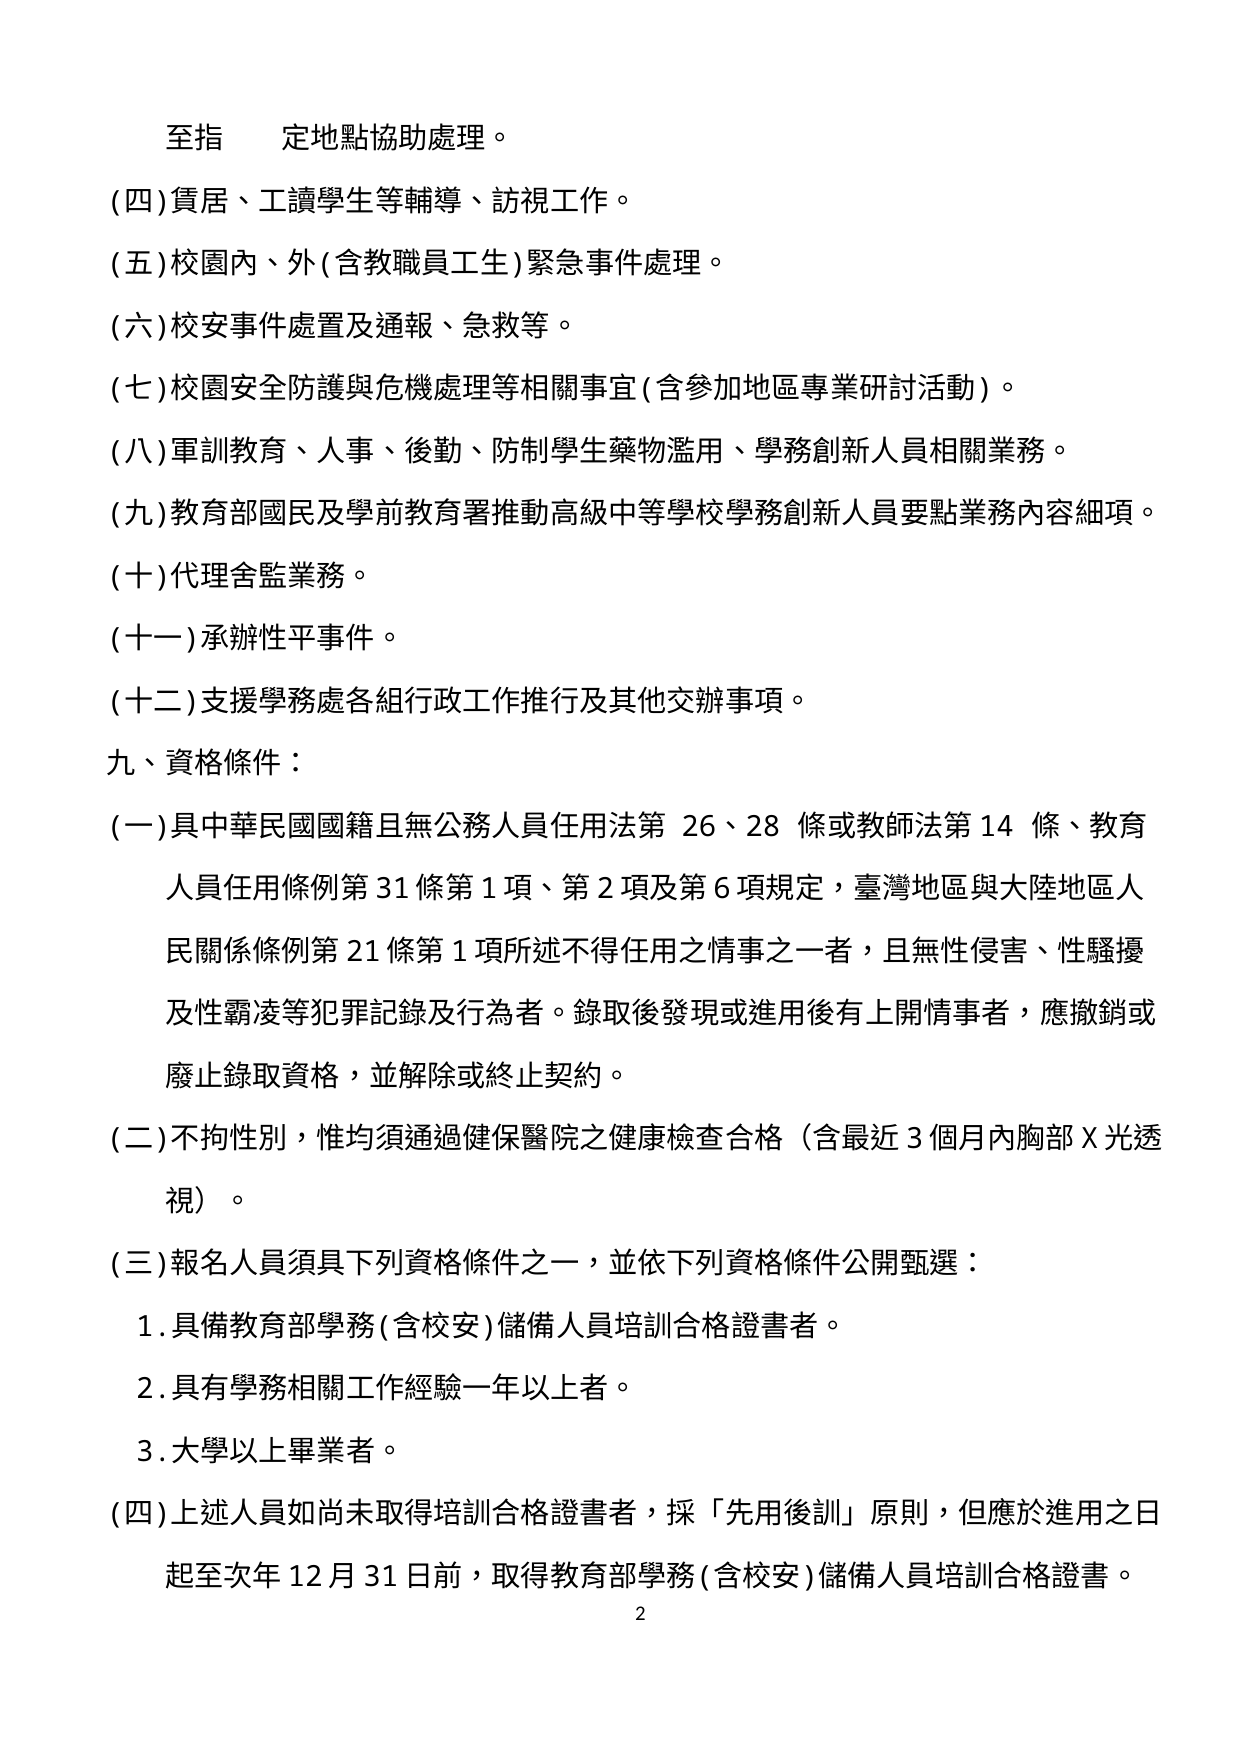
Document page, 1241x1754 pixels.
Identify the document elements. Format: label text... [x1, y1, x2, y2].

text (三)配合警方實施春風專案及校外聯合巡查等工作（含夜間聯合巡查）。遇有特殊或 重大校安事件，應依本市教育局及本市學生校外生活輔導會之指揮(導)，至指 定地點協助處理。 [106, 94, 1173, 157]
text (七)校園安全防護與危機處理等相關事宜(含參加地區專業研討活動)。 [106, 344, 1173, 407]
text (一)具中華民國國籍且無公務人員任用法第 26、28 條或教師法第14 條、教育人員任用條例第31條第1項、第2項及第6項規定，臺灣地區與大陸地區人民關係條例第21條第1項所述不得任用之情事之一者，且無性侵害、性騷擾及性霸凌等犯罪記錄及行為者。錄取後發現或進用後有上開情事者，應撤銷或廢止錄取資格，並解除或終止契約。 [106, 782, 1173, 1094]
text (十一)承辦性平事件。 [106, 594, 1173, 657]
text 3.大學以上畢業者。 [106, 1407, 1173, 1469]
text (八)軍訓教育、人事、後勤、防制學生藥物濫用、學務創新人員相關業務。 [106, 407, 1173, 469]
text (四)上述人員如尚未取得培訓合格證書者，採「先用後訓」原則，但應於進用之日起至次年12月31日前，取得教育部學務(含校安)儲備人員培訓合格證書。 [106, 1469, 1173, 1594]
text (二)不拘性別，惟均須通過健保醫院之健康檢查合格（含最近3個月內胸部X光透視）。 [106, 1094, 1173, 1219]
text (十二)支援學務處各組行政工作推行及其他交辦事項。 [106, 657, 1173, 719]
text (三)報名人員須具下列資格條件之一，並依下列資格條件公開甄選： [106, 1219, 1173, 1282]
text 1.具備教育部學務(含校安)儲備人員培訓合格證書者。 [106, 1282, 1173, 1344]
text (四)賃居、工讀學生等輔導、訪視工作。 [106, 157, 1173, 219]
text (六)校安事件處置及通報、急救等。 [106, 282, 1173, 344]
text (九)教育部國民及學前教育署推動高級中等學校學務創新人員要點業務內容細項。 [106, 469, 1173, 532]
text (十)代理舍監業務。 [106, 532, 1173, 594]
text 九、資格條件： [106, 719, 1173, 782]
text (五)校園內、外(含教職員工生)緊急事件處理。 [106, 219, 1173, 282]
text 2.具有學務相關工作經驗一年以上者。 [106, 1344, 1173, 1407]
